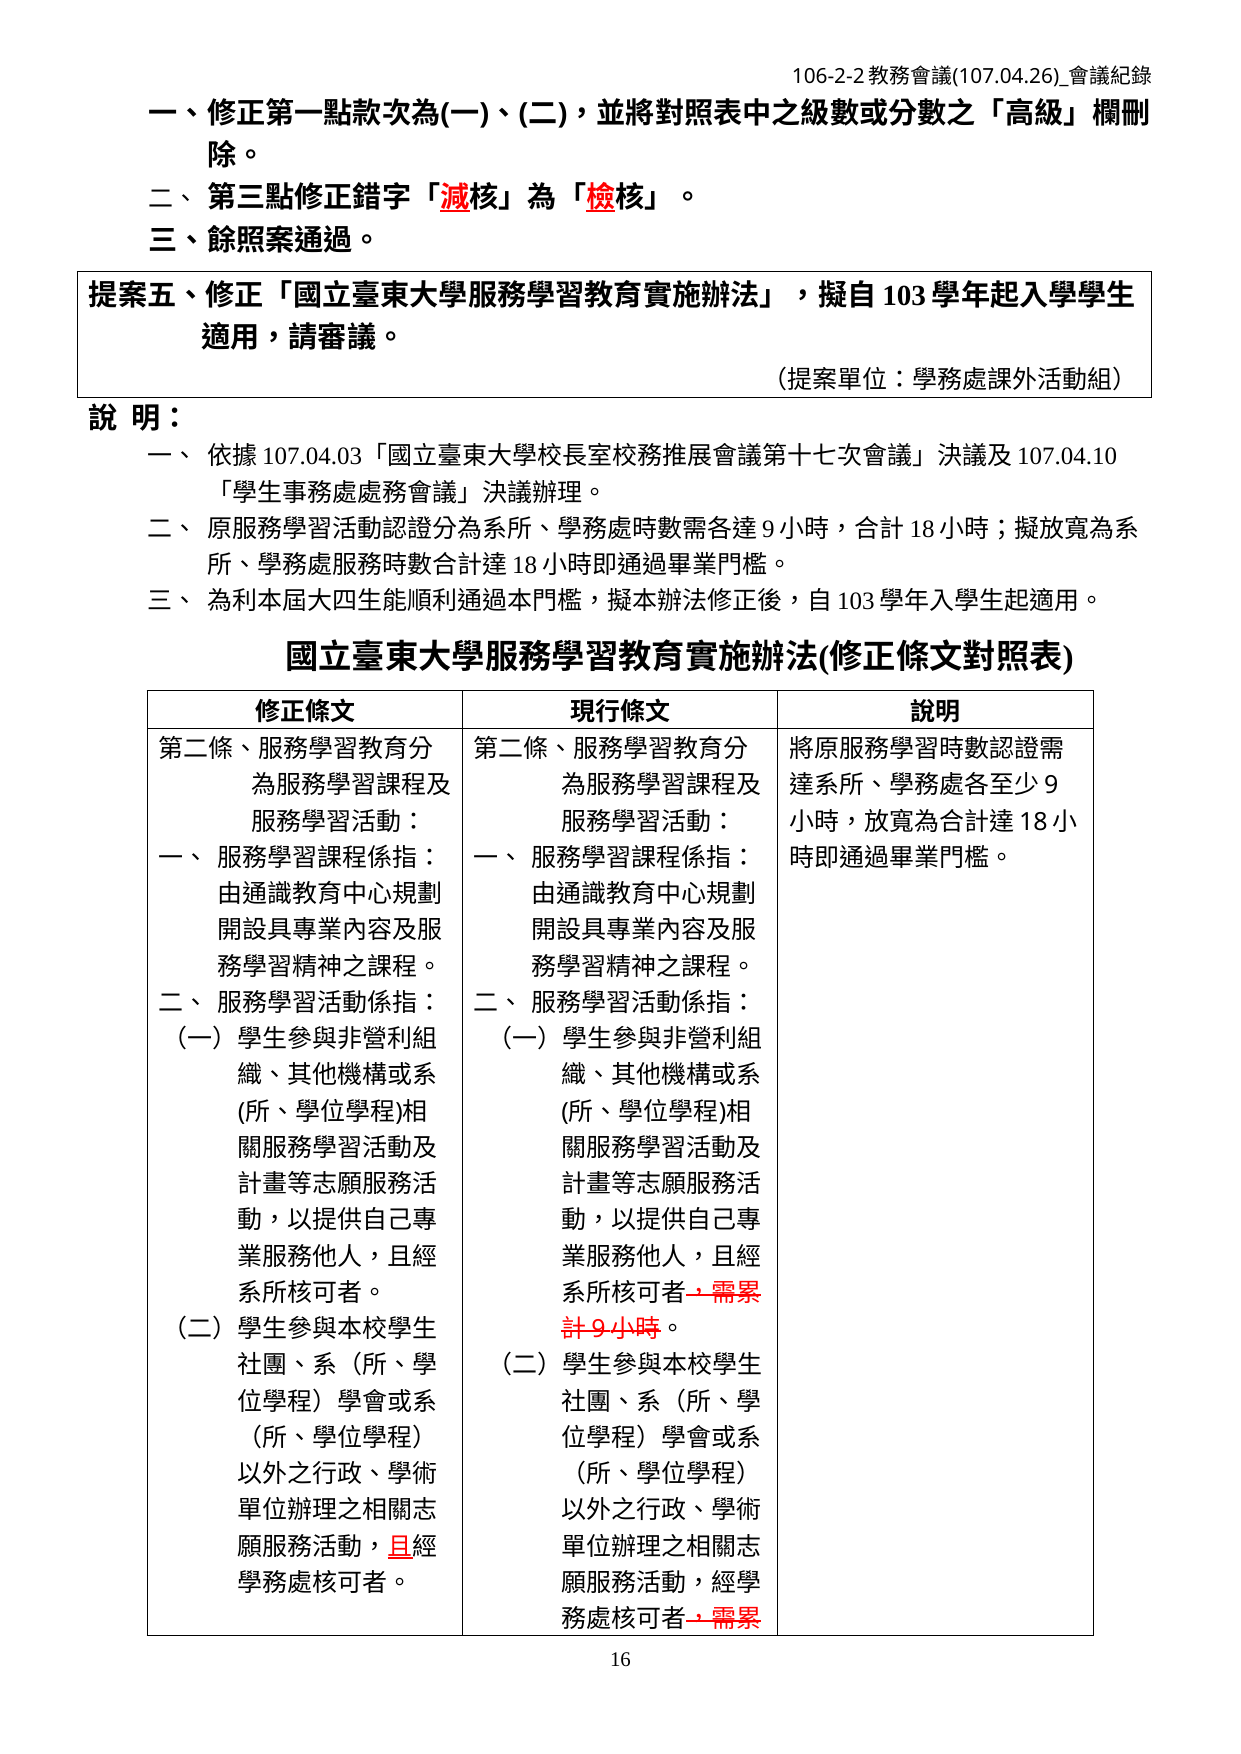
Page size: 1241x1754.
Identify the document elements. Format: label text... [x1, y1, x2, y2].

list 第三點修正錯字「減核」為「檢核」。 [148, 174, 1152, 216]
text 說 明： [89, 398, 1152, 436]
table_header 說明 [778, 691, 1093, 727]
table_cell 第二條、服務學習教育分為服務學習課程及服務學習活動： 服務學習課程係指：由通識教育中心規劃開設具專業內容及服務學習精神之課程。 服務學習活動係指： （一）學生參與非營利組織、其他機構或系(所、學位學程)相關服務學習活動及計畫等志願服務活動，以提供自己專業服務他人，且經系所核可者，需累計9小時。 （二）學生參與本校學生社團、系（所、學位學程）學會或系（所、學位學程）以外之行政、學術單位辦理之相關志願服務活動，經學務處核可者，需累 [463, 729, 777, 1635]
table_cell 將原服務學習時數認證需達系所、學務處各至少9小時，放寬為合計達18小時即通過畢業門檻。 [778, 729, 1093, 1635]
table_header 修正條文 [148, 691, 462, 727]
table_header 提案五、修正「國立臺東大學服務學習教育實施辦法」，擬自103學年起入學學生適用，請審議。 （提案單位：學務處課外活動組） [78, 272, 1151, 397]
list 餘照案通過。 [148, 216, 1152, 259]
table_cell 第二條、服務學習教育分為服務學習課程及服務學習活動： 服務學習課程係指：由通識教育中心規劃開設具專業內容及服務學習精神之課程。 服務學習活動係指： （一）學生參與非營利組織、其他機構或系(所、學位學程)相關服務學習活動及計畫等志願服務活動，以提供自己專業服務他人，且經系所核可者。 （二）學生參與本校學生社團、系（所、學位學程）學會或系（所、學位學程）以外之行政、學術單位辦理之相關志願服務活動，且經學務處核可者。 [148, 729, 462, 1635]
list 為利本屆大四生能順利通過本門檻，擬本辦法修正後，自103學年入學生起適用。 [148, 581, 1152, 617]
list 原服務學習活動認證分為系所、學務處時數需各達9小時，合計18小時；擬放寬為系所、學務處服務時數合計達18小時即通過畢業門檻。 [148, 508, 1152, 581]
list 修正第一點款次為(一)、(二)，並將對照表中之級數或分數之「高級」欄刪除。 [148, 89, 1152, 174]
table_header 現行條文 [463, 691, 777, 727]
list 國立臺東大學服務學習教育實施辦法(修正條文對照表) [207, 629, 1152, 678]
list 依據107.04.03「國立臺東大學校長室校務推展會議第十七次會議」決議及107.04.10「學生事務處處務會議」決議辦理。 [148, 436, 1152, 508]
